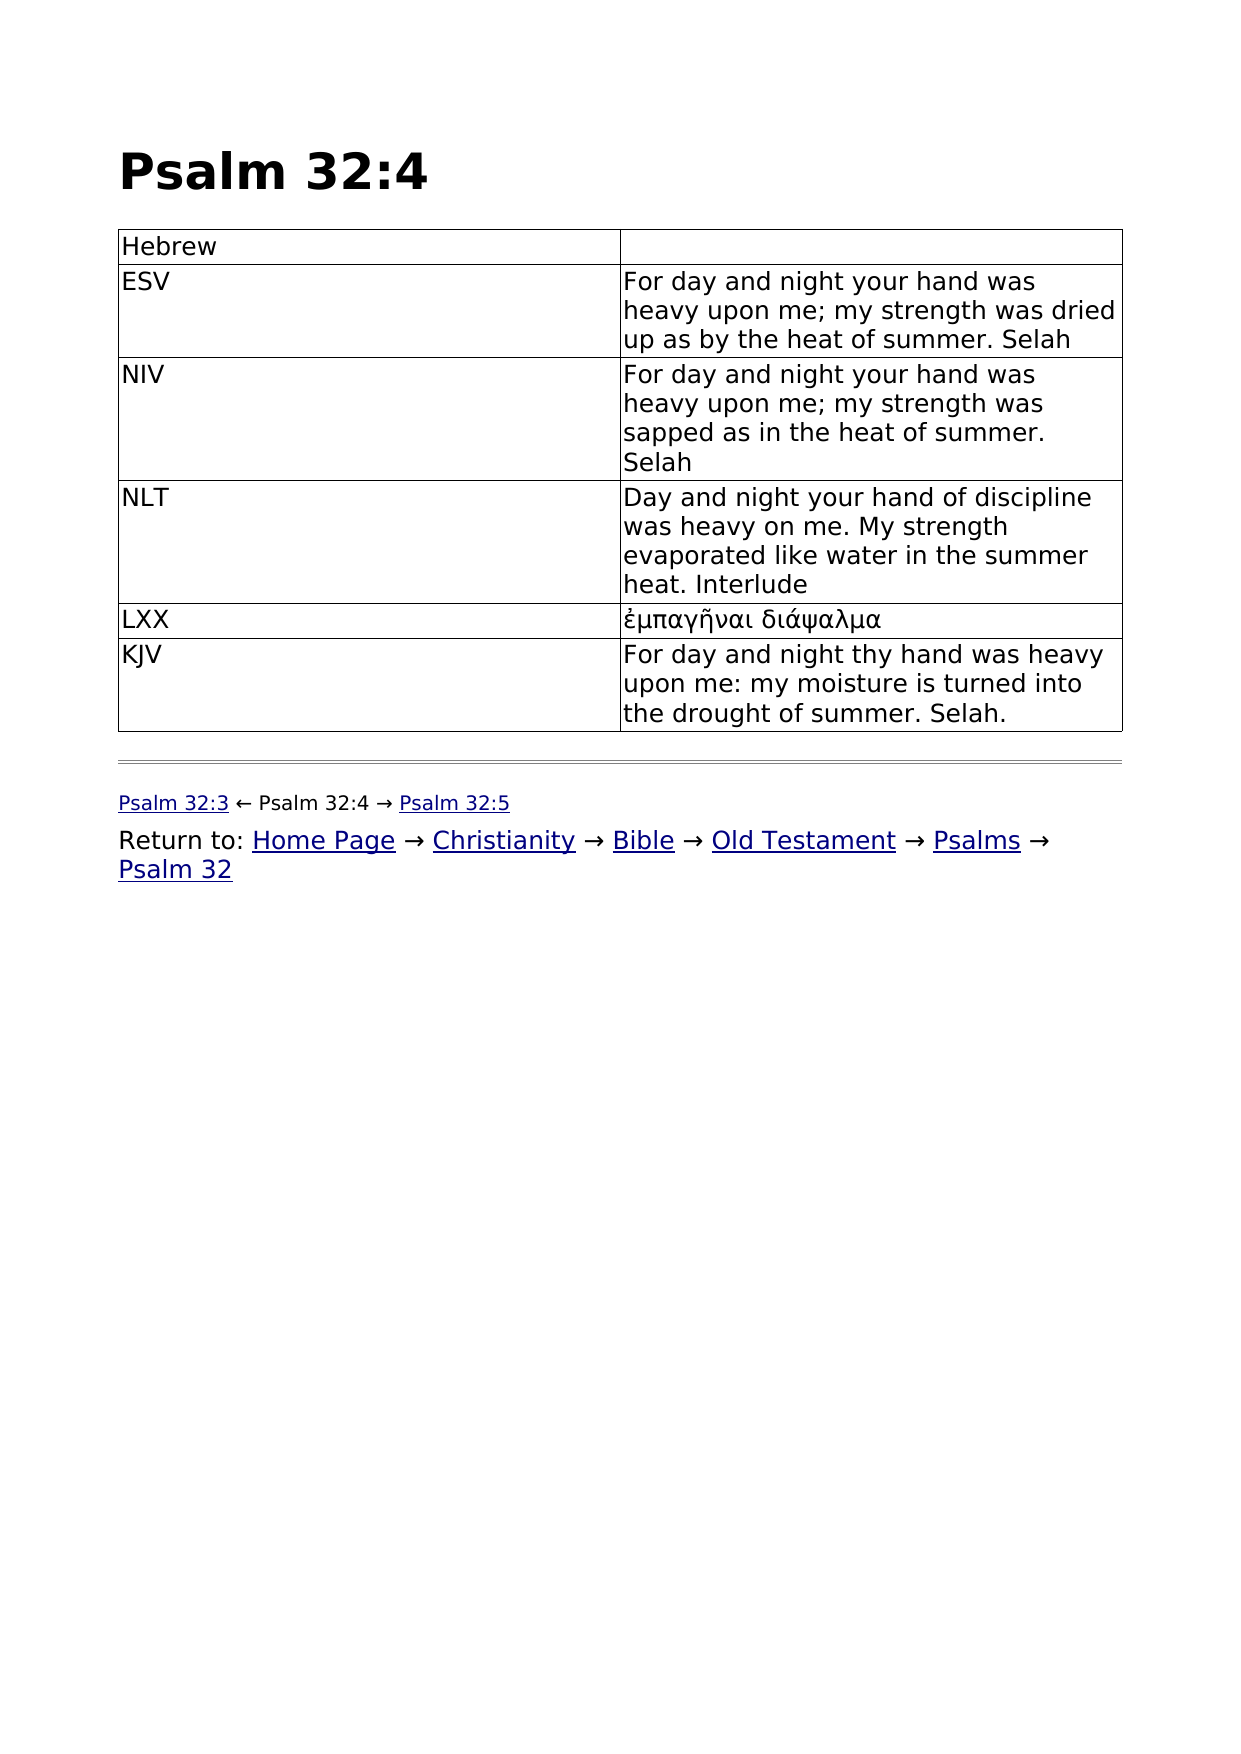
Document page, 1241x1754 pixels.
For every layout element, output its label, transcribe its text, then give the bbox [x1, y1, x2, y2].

text Psalm 32:3 ← Psalm 32:4 → Psalm 32:5 [118, 792, 1122, 826]
table_cell For day and night your hand was heavy upon me; my strength was sapped as in the heat of summer. Selah [621, 358, 1122, 480]
table_cell ἐμπαγῆναι διάψαλμα [621, 604, 1122, 637]
table_header [621, 230, 1122, 264]
subtitle Psalm 32:4 [118, 143, 1122, 201]
table_cell For day and night your hand was heavy upon me; my strength was dried up as by the heat of summer. Selah [621, 265, 1122, 357]
table_cell ESV [119, 265, 620, 357]
table_cell KJV [119, 639, 620, 731]
table_header Hebrew [119, 230, 620, 264]
table_cell Day and night your hand of discipline was heavy on me. My strength evaporated like water in the summer heat. Interlude [621, 481, 1122, 602]
table_cell NLT [119, 481, 620, 602]
table_cell For day and night thy hand was heavy upon me: my moisture is turned into the drought of summer. Selah. [621, 639, 1122, 731]
text Return to: Home Page → Christianity → Bible → Old Testament → Psalms → Psalm 32 [118, 826, 1122, 884]
table_cell LXX [119, 604, 620, 637]
table_cell NIV [119, 358, 620, 480]
